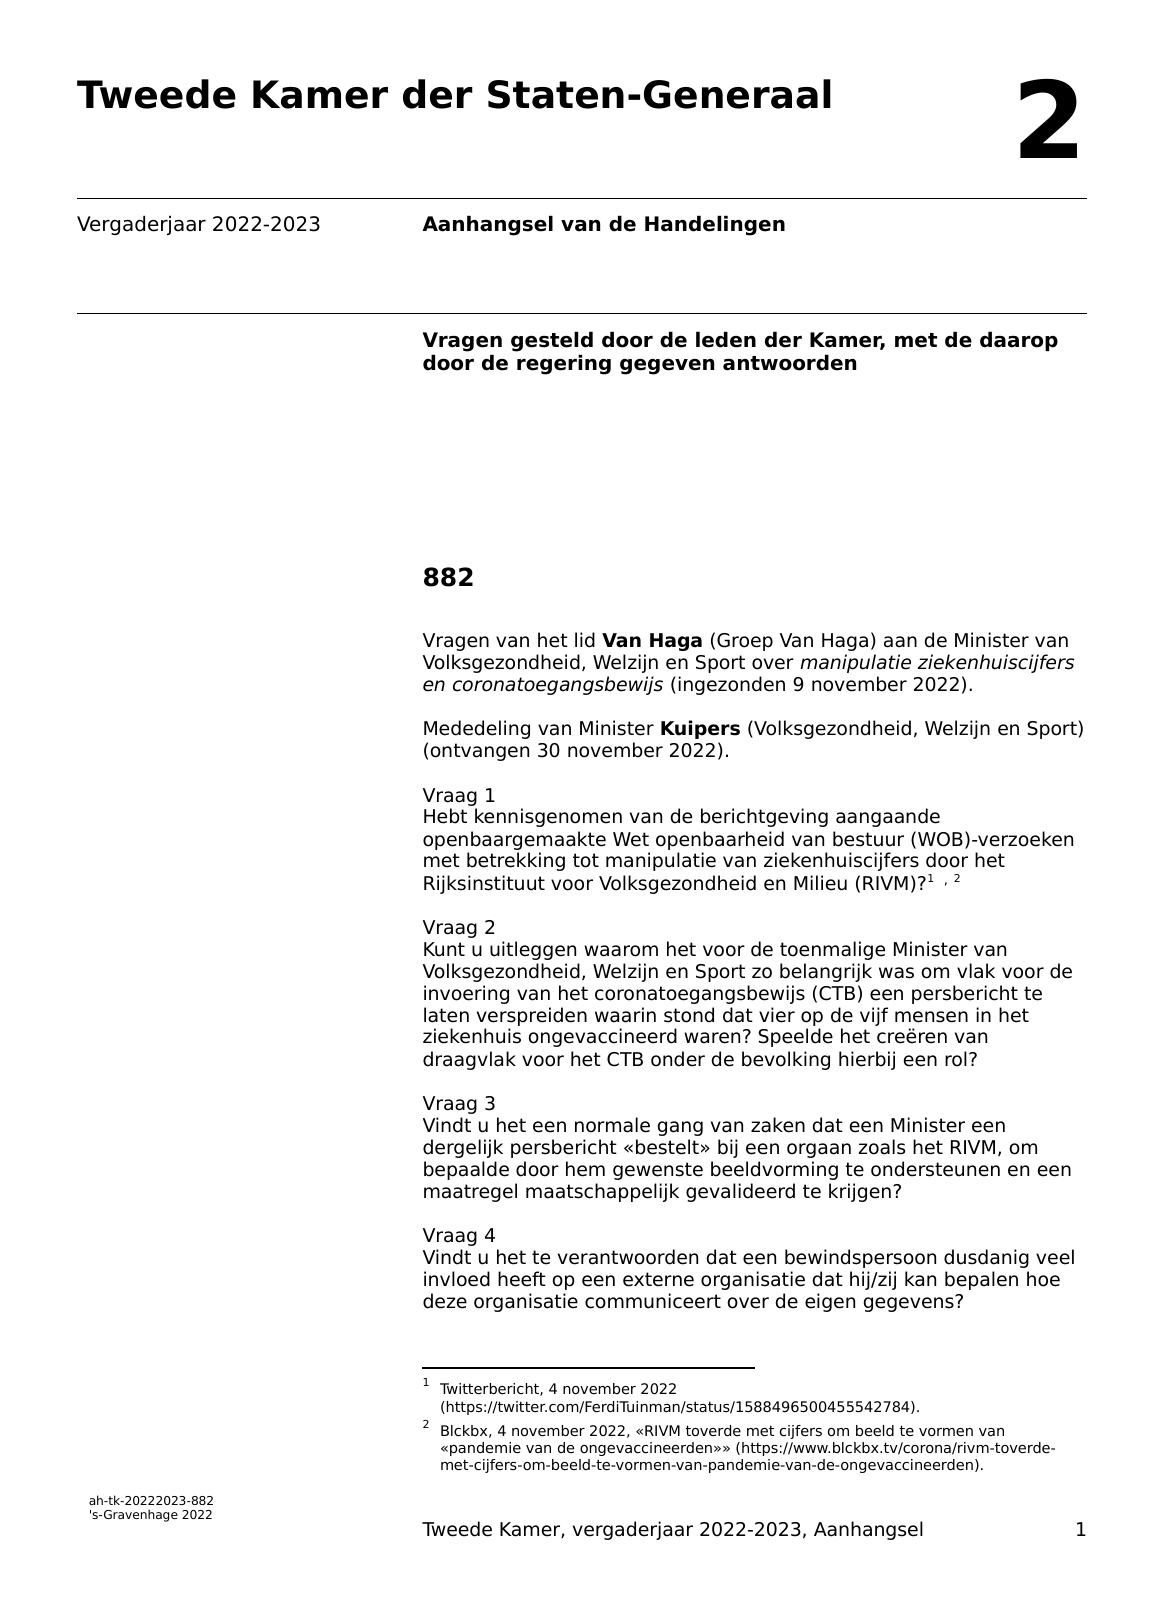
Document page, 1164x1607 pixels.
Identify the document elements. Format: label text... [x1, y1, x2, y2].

table_cell [77, 314, 422, 375]
text Vindt u het te verantwoorden dat een bewindspersoon dusdanig veel invloed heeft op een externe organisatie dat hij/zij kan bepalen hoe deze organisatie communiceert over de eigen gegevens? [422, 1247, 1087, 1313]
table_header Tweede Kamer der Staten-Generaal [77, 59, 886, 198]
text 882 [422, 563, 1087, 592]
text Vraag 3 [422, 1093, 1087, 1114]
text Twitterbericht, 4 november 2022 (https://twitter.com/FerdiTuinman/status/1588496500455542784). [422, 1377, 1087, 1416]
text Vragen van het lid Van Haga (Groep Van Haga) aan de Minister van Volksgezondheid, Welzijn en Sport over manipulatie ziekenhuiscijfers en coronatoegangsbewijs (ingezonden 9 november 2022). [422, 630, 1087, 696]
table_cell Vragen gesteld door de leden der Kamer, met de daarop door de regering gegeven antwoorden [422, 314, 1087, 375]
text Vindt u het een normale gang van zaken dat een Minister een dergelijk persbericht «bestelt» bij een orgaan zoals het RIVM, om bepaalde door hem gewenste beeldvorming te ondersteunen en een maatregel maatschappelijk gevalideerd te krijgen? [422, 1114, 1087, 1202]
table_header 2 [886, 59, 1087, 198]
text Vraag 2 [422, 917, 1087, 938]
table_cell Vergaderjaar 2022-2023 [77, 199, 422, 313]
text Mededeling van Minister Kuipers (Volksgezondheid, Welzijn en Sport) (ontvangen 30 november 2022). [422, 718, 1087, 762]
text Vraag 1 [422, 784, 1087, 806]
text ah-tk-20222023-882 [88, 1494, 323, 1508]
text Vraag 4 [422, 1225, 1087, 1247]
text Kunt u uitleggen waarom het voor de toenmalige Minister van Volksgezondheid, Welzijn en Sport zo belangrijk was om vlak voor de invoering van het coronatoegangsbewijs (CTB) een persbericht te laten verspreiden waarin stond dat vier op de vijf mensen in het ziekenhuis ongevaccineerd waren? Speelde het creëren van draagvlak voor het CTB onder de bevolking hierbij een rol? [422, 938, 1087, 1070]
text Blckbx, 4 november 2022, «RIVM toverde met cijfers om beeld te vormen van «pandemie van de ongevaccineerden»» (https://www.blckbx.tv/corona/rivm-toverde-met-cijfers-om-beeld-te-vormen-van-pandemie-van-de-ongevaccineerden). [422, 1418, 1087, 1474]
text 's-Gravenhage 2022 [88, 1508, 323, 1522]
text Hebt kennisgenomen van de berichtgeving aangaande openbaargemaakte Wet openbaarheid van bestuur (WOB)-verzoeken met betrekking tot manipulatie van ziekenhuiscijfers door het Rijksinstituut voor Volksgezondheid en Milieu (RIVM)? , [422, 806, 1087, 894]
table_cell Aanhangsel van de Handelingen [422, 199, 1087, 313]
